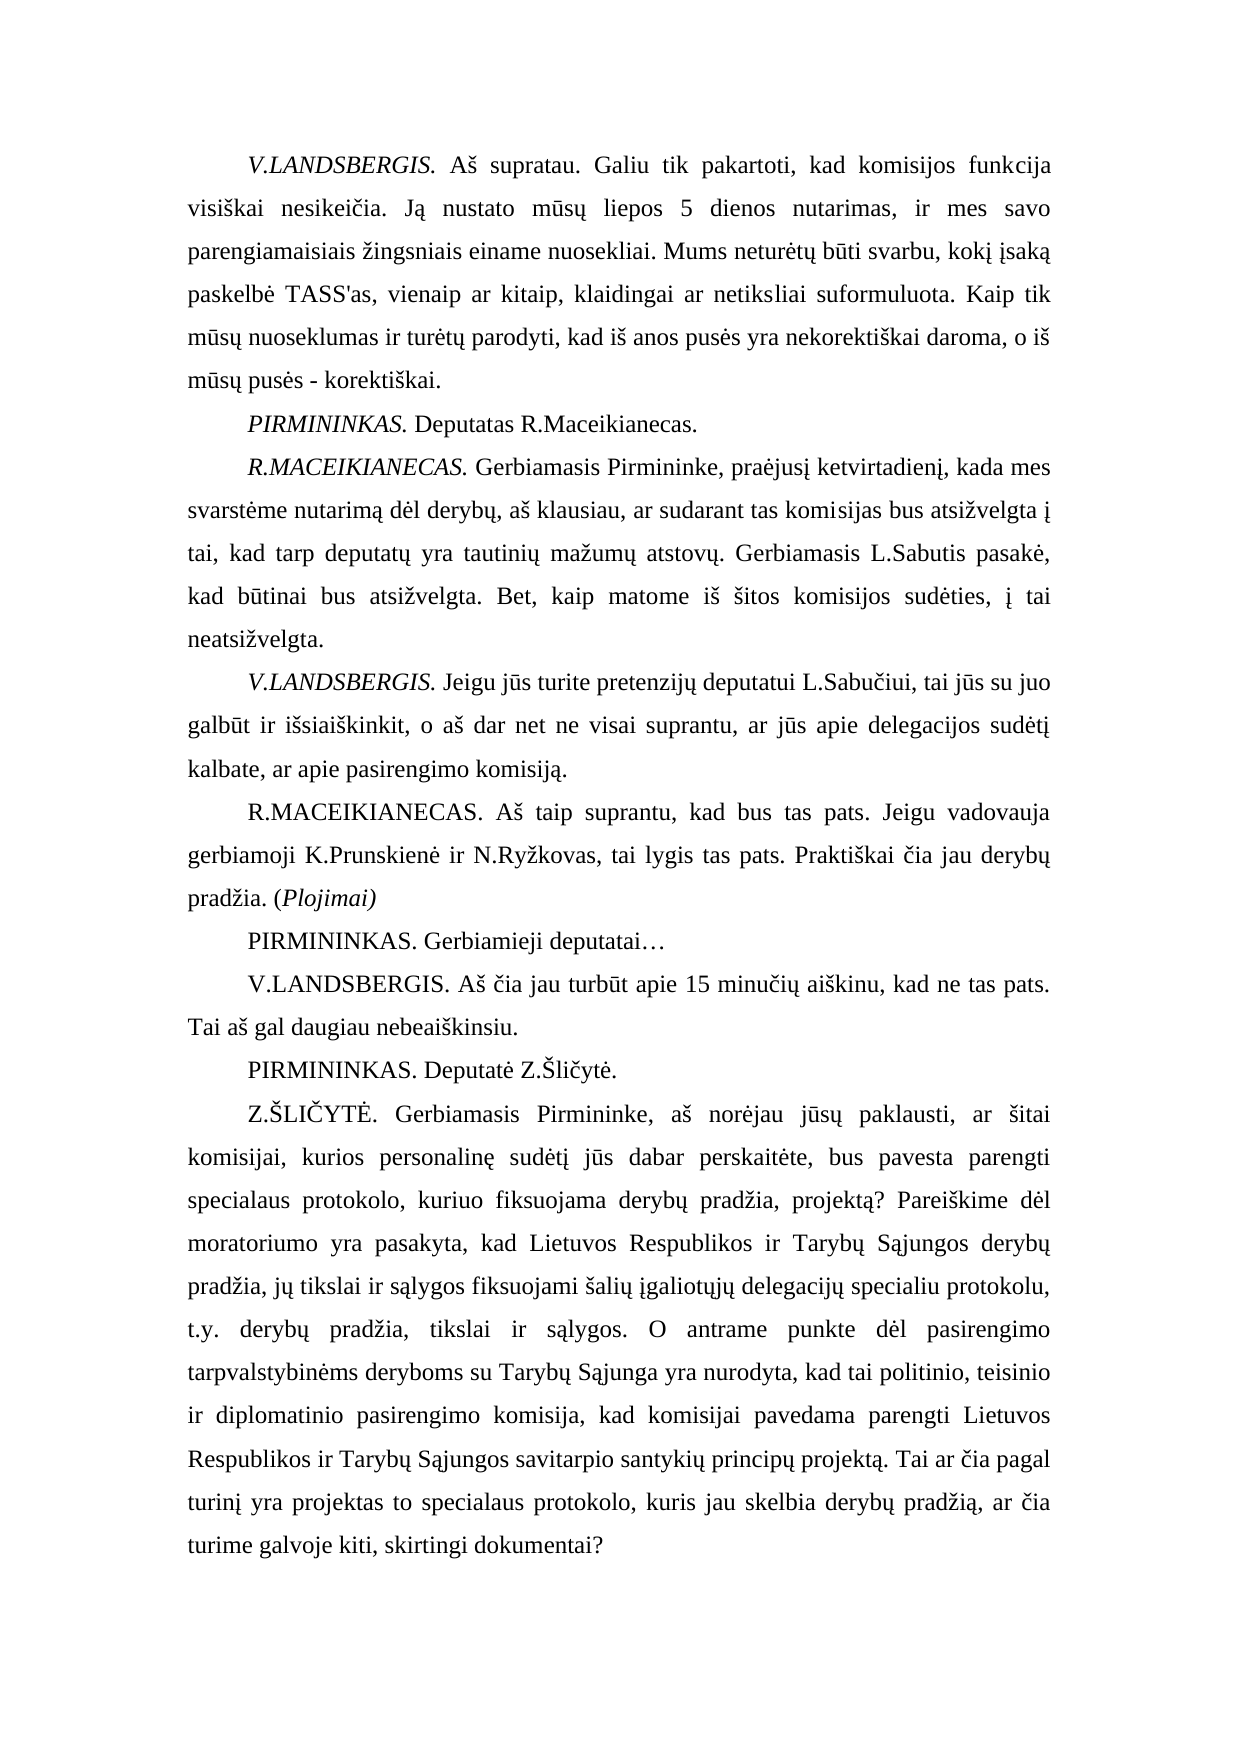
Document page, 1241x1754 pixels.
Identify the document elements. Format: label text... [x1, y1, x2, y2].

text V.LANDSBERGIS. Aš supratau. Galiu tik pakartoti, kad komisijos funk­cija visiškai nesikeičia. Ją nustato mūsų liepos 5 dienos nutarimas, ir mes savo parengiamaisiais žingsniais einame nuosekliai. Mums neturėtų būti svarbu, kokį įsaką paskelbė TASS'as, vienaip ar kitaip, klaidingai ar netiks­liai suformuluota. Kaip tik mūsų nuoseklumas ir turėtų parodyti, kad iš anos pusės yra nekorektiškai daroma, o iš mūsų pusės - korektiškai. [187, 150, 1051, 394]
text PIRMININKAS. Gerbiamieji deputatai… [187, 926, 1051, 955]
text R.MACEIKIANECAS. Aš taip suprantu, kad bus tas pats. Jeigu vadovauja gerbiamoji K.Prunskienė ir N.Ryžkovas, tai lygis tas pats. Praktiškai čia jau derybų pradžia. (Plojimai) [187, 797, 1051, 912]
text PIRMININKAS. Deputatė Z.Šličytė. [187, 1056, 1051, 1084]
text R.MACEIKIANECAS. Gerbiamasis Pirmininke, praėjusį ketvirtadienį, kada mes svarstėme nutarimą dėl derybų, aš klausiau, ar sudarant tas komi­sijas bus atsižvelgta į tai, kad tarp deputatų yra tautinių mažumų atstovų. Gerbiamasis L.Sabutis pasakė, kad būtinai bus atsižvelgta. Bet, kaip mato­me iš šitos komisijos sudėties, į tai neatsižvelgta. [187, 452, 1051, 653]
text PIRMININKAS. Deputatas R.Maceikianecas. [187, 409, 1051, 437]
text Z.ŠLIČYTĖ. Gerbiamasis Pirmininke, aš norėjau jūsų paklausti, ar šitai komisijai, kurios personalinę sudėtį jūs dabar perskaitėte, bus pavesta parengti specialaus protokolo, kuriuo fiksuojama derybų pradžia, projektą? Pareiškime dėl moratoriumo yra pasakyta, kad Lietuvos Respublikos ir Tarybų Sąjungos derybų pradžia, jų tikslai ir sąlygos fiksuojami šalių įgaliotųjų delegacijų specialiu protokolu, t.y. derybų pradžia, tikslai ir sąlygos. O antrame punkte dėl pasirengimo tarpvalstybinėms deryboms su Tarybų Sąjunga yra nurodyta, kad tai politinio, teisinio ir diplomatinio pasirengimo komisija, kad komisijai pavedama parengti Lietuvos Respublikos ir Tarybų Sąjungos savitarpio santykių principų projektą. Tai ar čia pagal turinį yra projektas to specialaus protokolo, kuris jau skelbia derybų pradžią, ar čia turime galvoje kiti, skirtingi dokumentai? [187, 1099, 1051, 1559]
text V.LANDSBERGIS. Jeigu jūs turite pretenzijų deputatui L.Sabučiui, tai jūs su juo galbūt ir išsiaiškinkit, o aš dar net ne visai suprantu, ar jūs apie delegacijos sudėtį kalbate, ar apie pasirengimo komisiją. [187, 667, 1051, 782]
text V.LANDSBERGIS. Aš čia jau turbūt apie 15 minučių aiškinu, kad ne tas pats. Tai aš gal daugiau nebeaiškinsiu. [187, 969, 1051, 1041]
